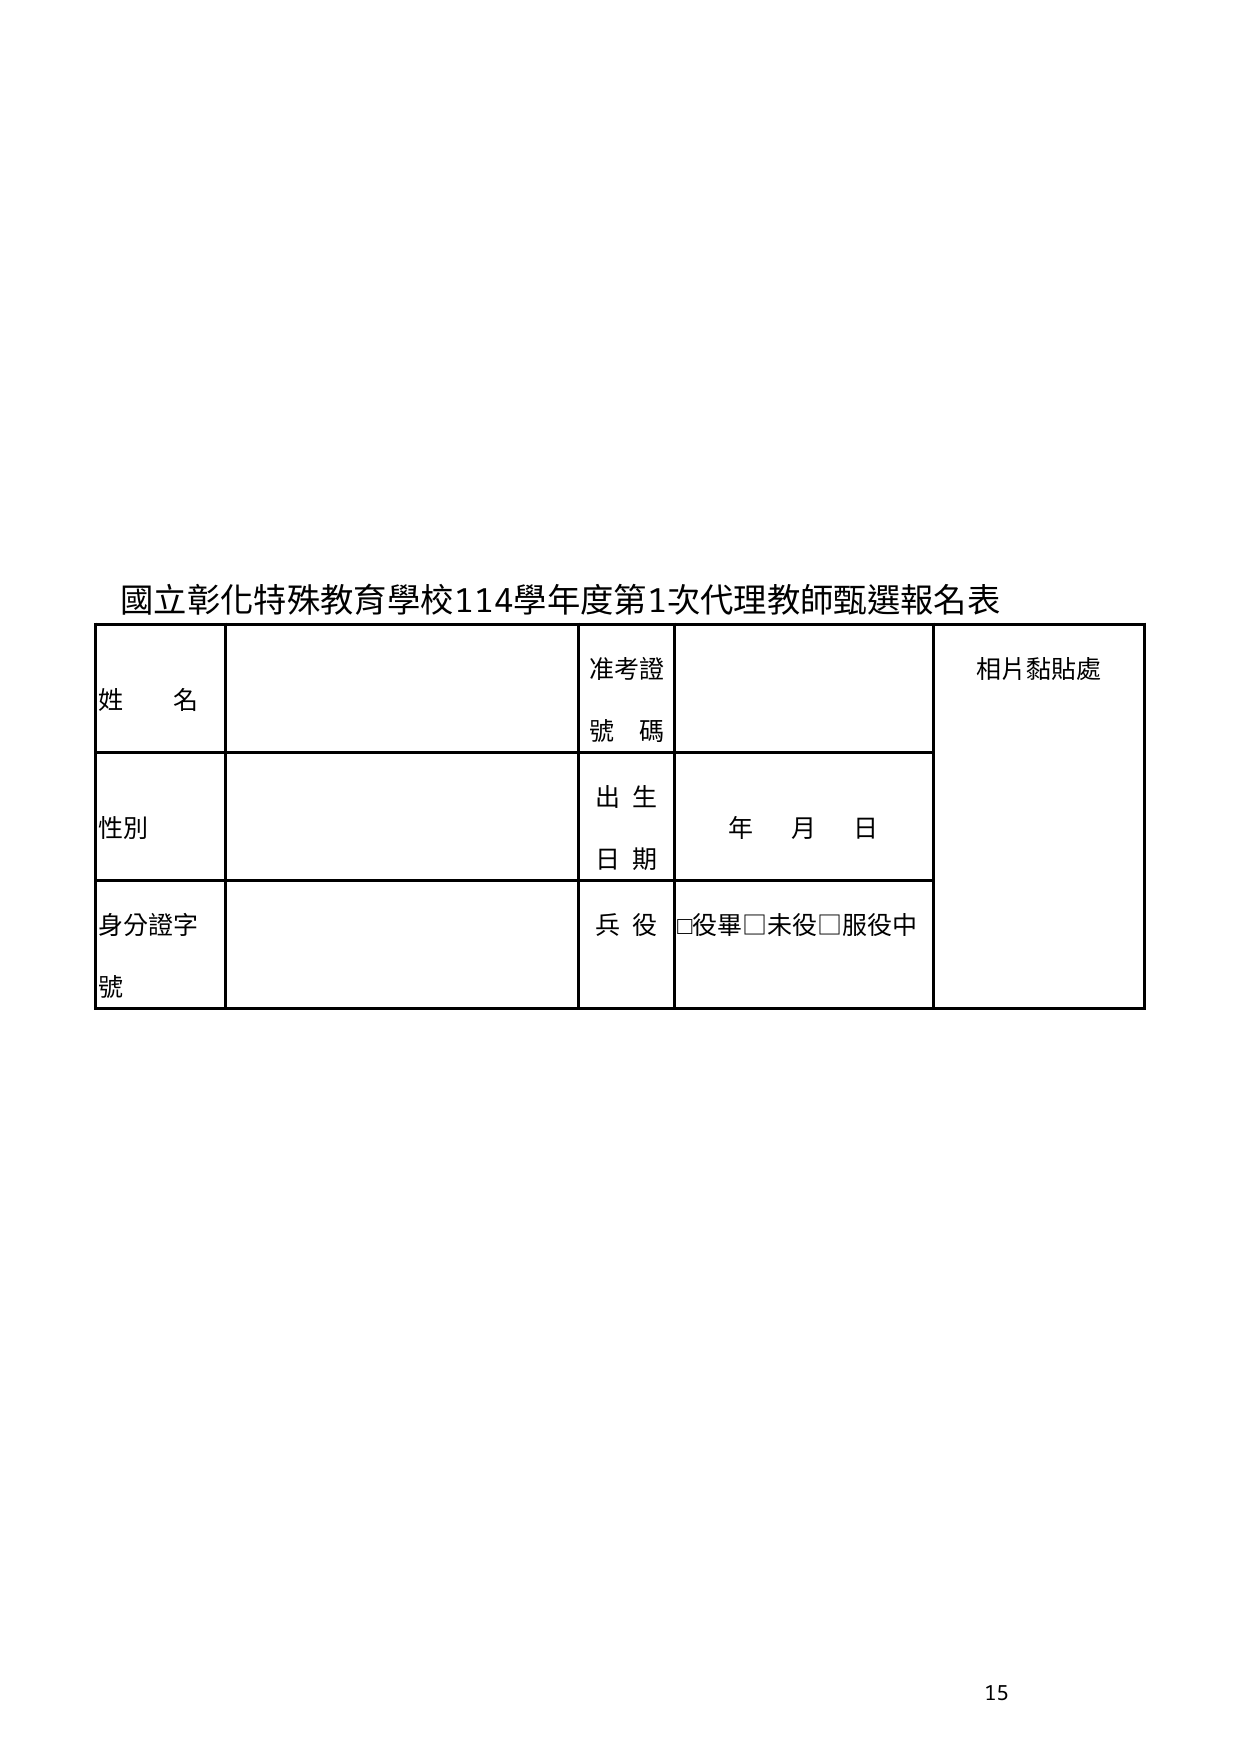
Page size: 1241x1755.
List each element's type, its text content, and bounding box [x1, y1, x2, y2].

table_cell □役畢□未役□服役中 [676, 882, 932, 1007]
table_header 相片黏貼處 [935, 626, 1143, 1007]
table_cell 身分證字號 [97, 882, 224, 1007]
table_header [227, 626, 577, 751]
table_header 姓 名 [97, 626, 224, 751]
table_cell [227, 882, 577, 1007]
text 國立彰化特殊教育學校114學年度第1次代理教師甄選報名表 [106, 574, 1134, 622]
table_cell 兵 役 [580, 882, 673, 1007]
table_cell 年 月 日 [676, 754, 932, 879]
table_header 准考證 號 碼 [580, 626, 673, 751]
table_cell 出 生 日 期 [580, 754, 673, 879]
table_header [676, 626, 932, 751]
table_cell [227, 754, 577, 879]
table_cell 性別 [97, 754, 224, 879]
